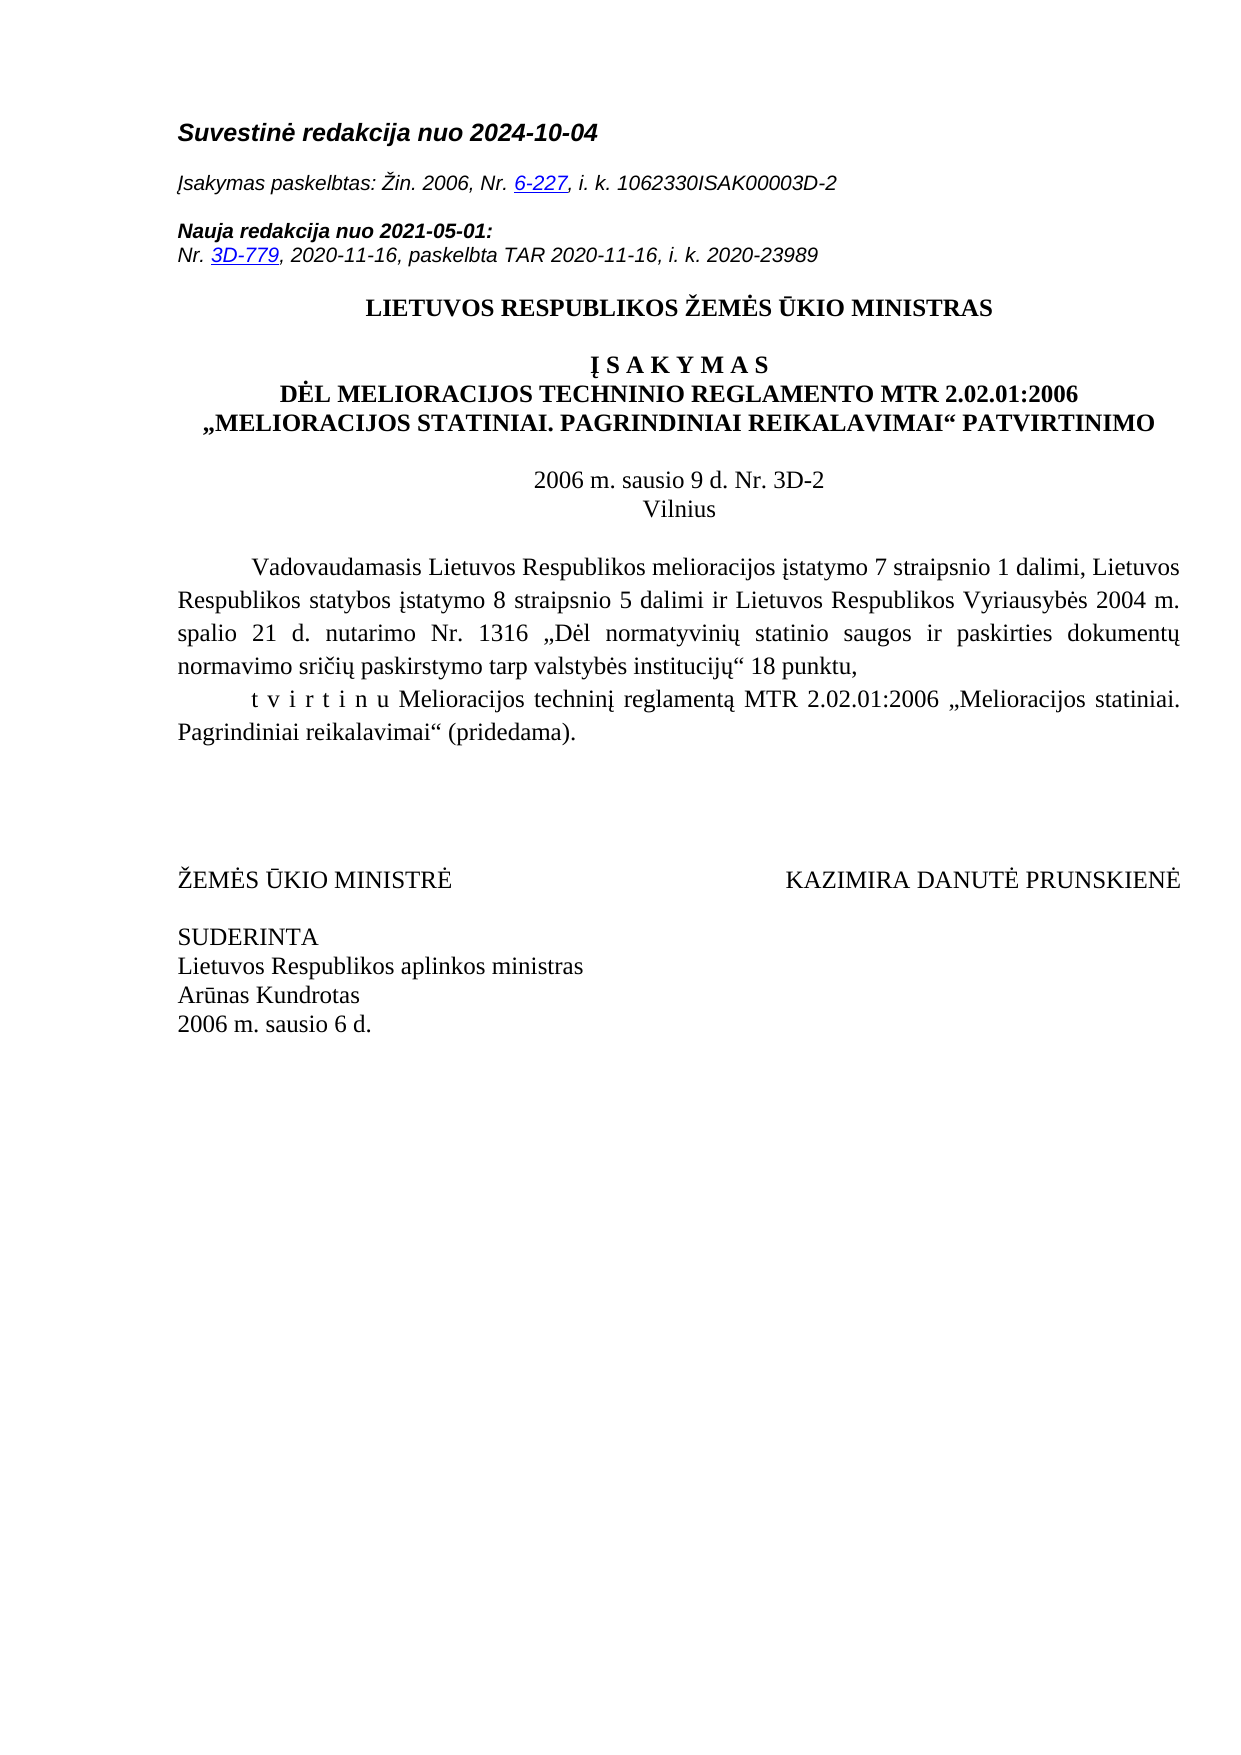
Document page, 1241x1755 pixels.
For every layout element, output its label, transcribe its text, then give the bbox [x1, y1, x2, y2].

text Nr. 3D-779, 2020-11-16, paskelbta TAR 2020-11-16, i. k. 2020-23989 [177, 243, 1181, 267]
text Suvestinė redakcija nuo 2024-10-04 [177, 118, 1181, 147]
text LIETUVOS RESPUBLIKOS ŽEMĖS ŪKIO MINISTRAS [177, 293, 1181, 322]
text 2006 m. sausio 9 d. Nr. 3D-2 [177, 466, 1181, 494]
text Vilnius [177, 494, 1181, 523]
text Įsakymas paskelbtas: Žin. 2006, Nr. 6-227, i. k. 1062330ISAK00003D-2 [177, 171, 1181, 195]
text Arūnas Kundrotas [177, 980, 1181, 1009]
text Nauja redakcija nuo 2021-05-01: [177, 219, 1181, 243]
text Vadovaudamasis Lietuvos Respublikos melioracijos įstatymo 7 straipsnio 1 dalimi, Lietuvos Respublikos statybos įstatymo 8 straipsnio 5 dalimi ir Lietuvos Respublikos Vyriausybės 2004 m. spalio 21 d. nutarimo Nr. 1316 „Dėl normatyvinių statinio saugos ir paskirties dokumentų normavimo sričių paskirstymo tarp valstybės institucijų“ 18 punktu, [177, 552, 1181, 679]
text Į S A K Y M A S [177, 351, 1181, 379]
text DĖL MELIORACIJOS TECHNINIO REGLAMENTO MTR 2.02.01:2006 „MELIORACIJOS STATINIAI. PAGRINDINIAI REIKALAVIMAI“ PATVIRTINIMO [177, 379, 1181, 437]
text t v i r t i n u Melioracijos techninį reglamentą MTR 2.02.01:2006 „Melioracijos statiniai. Pagrindiniai reikalavimai“ (pridedama). [177, 684, 1181, 746]
text ŽEMĖS ŪKIO MINISTRĖ KAZIMIRA DANUTĖ PRUNSKIENĖ [177, 865, 1181, 894]
text Lietuvos Respublikos aplinkos ministras [177, 951, 1181, 980]
text 2006 m. sausio 6 d. [177, 1009, 1181, 1037]
text SUDERINTA [177, 922, 1181, 951]
